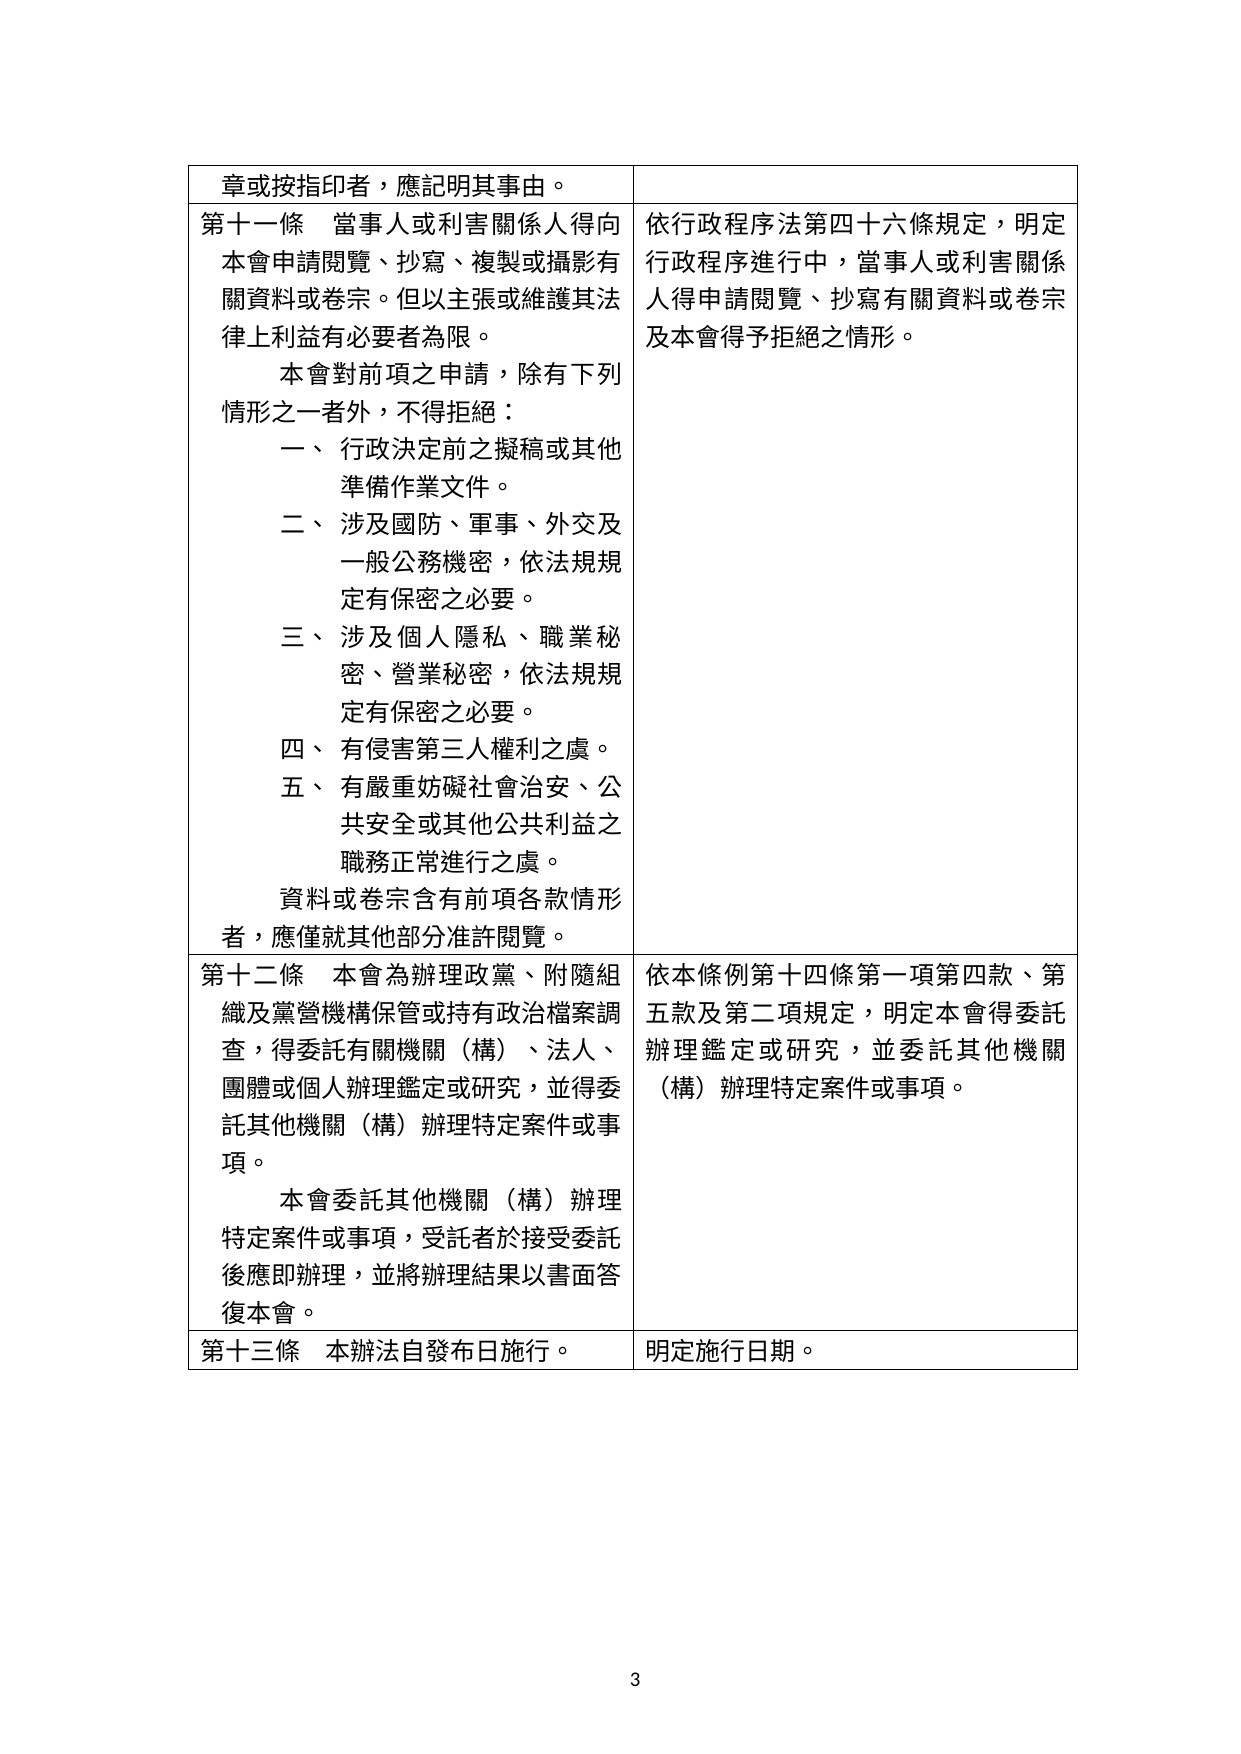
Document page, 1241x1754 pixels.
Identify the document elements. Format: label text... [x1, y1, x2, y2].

table_cell 依本條例第十四條第一項第四款、第五款及第二項規定，明定本會得委託辦理鑑定或研究，並委託其他機關（構）辦理特定案件或事項。 [634, 955, 1077, 1330]
table_cell 明定施行日期。 [634, 1331, 1077, 1369]
table_cell 第十一條 當事人或利害關係人得向本會申請閱覽、抄寫、複製或攝影有關資料或卷宗。但以主張或維護其法律上利益有必要者為限。 本會對前項之申請，除有下列情形之一者外，不得拒絕： 行政決定前之擬稿或其他準備作業文件。 涉及國防、軍事、外交及一般公務機密，依法規規定有保密之必要。 涉及個人隱私、職業秘密、營業秘密，依法規規定有保密之必要。 有侵害第三人權利之虞。 有嚴重妨礙社會治安、公共安全或其他公共利益之職務正常進行之虞。 資料或卷宗含有前項各款情形者，應僅就其他部分准許閱覽。 [189, 204, 633, 954]
table_cell 第十三條 本辦法自發布日施行。 [189, 1331, 633, 1369]
table_cell [634, 166, 1077, 203]
table_cell 章或按指印者，應記明其事由。 [189, 166, 633, 203]
table_cell 依行政程序法第四十六條規定，明定行政程序進行中，當事人或利害關係人得申請閱覽、抄寫有關資料或卷宗及本會得予拒絕之情形。 [634, 204, 1077, 954]
table_cell 第十二條 本會為辦理政黨、附隨組織及黨營機構保管或持有政治檔案調查，得委託有關機關（構）、法人、團體或個人辦理鑑定或研究，並得委託其他機關（構）辦理特定案件或事項。 本會委託其他機關（構）辦理特定案件或事項，受託者於接受委託後應即辦理，並將辦理結果以書面答復本會。 [189, 955, 633, 1330]
